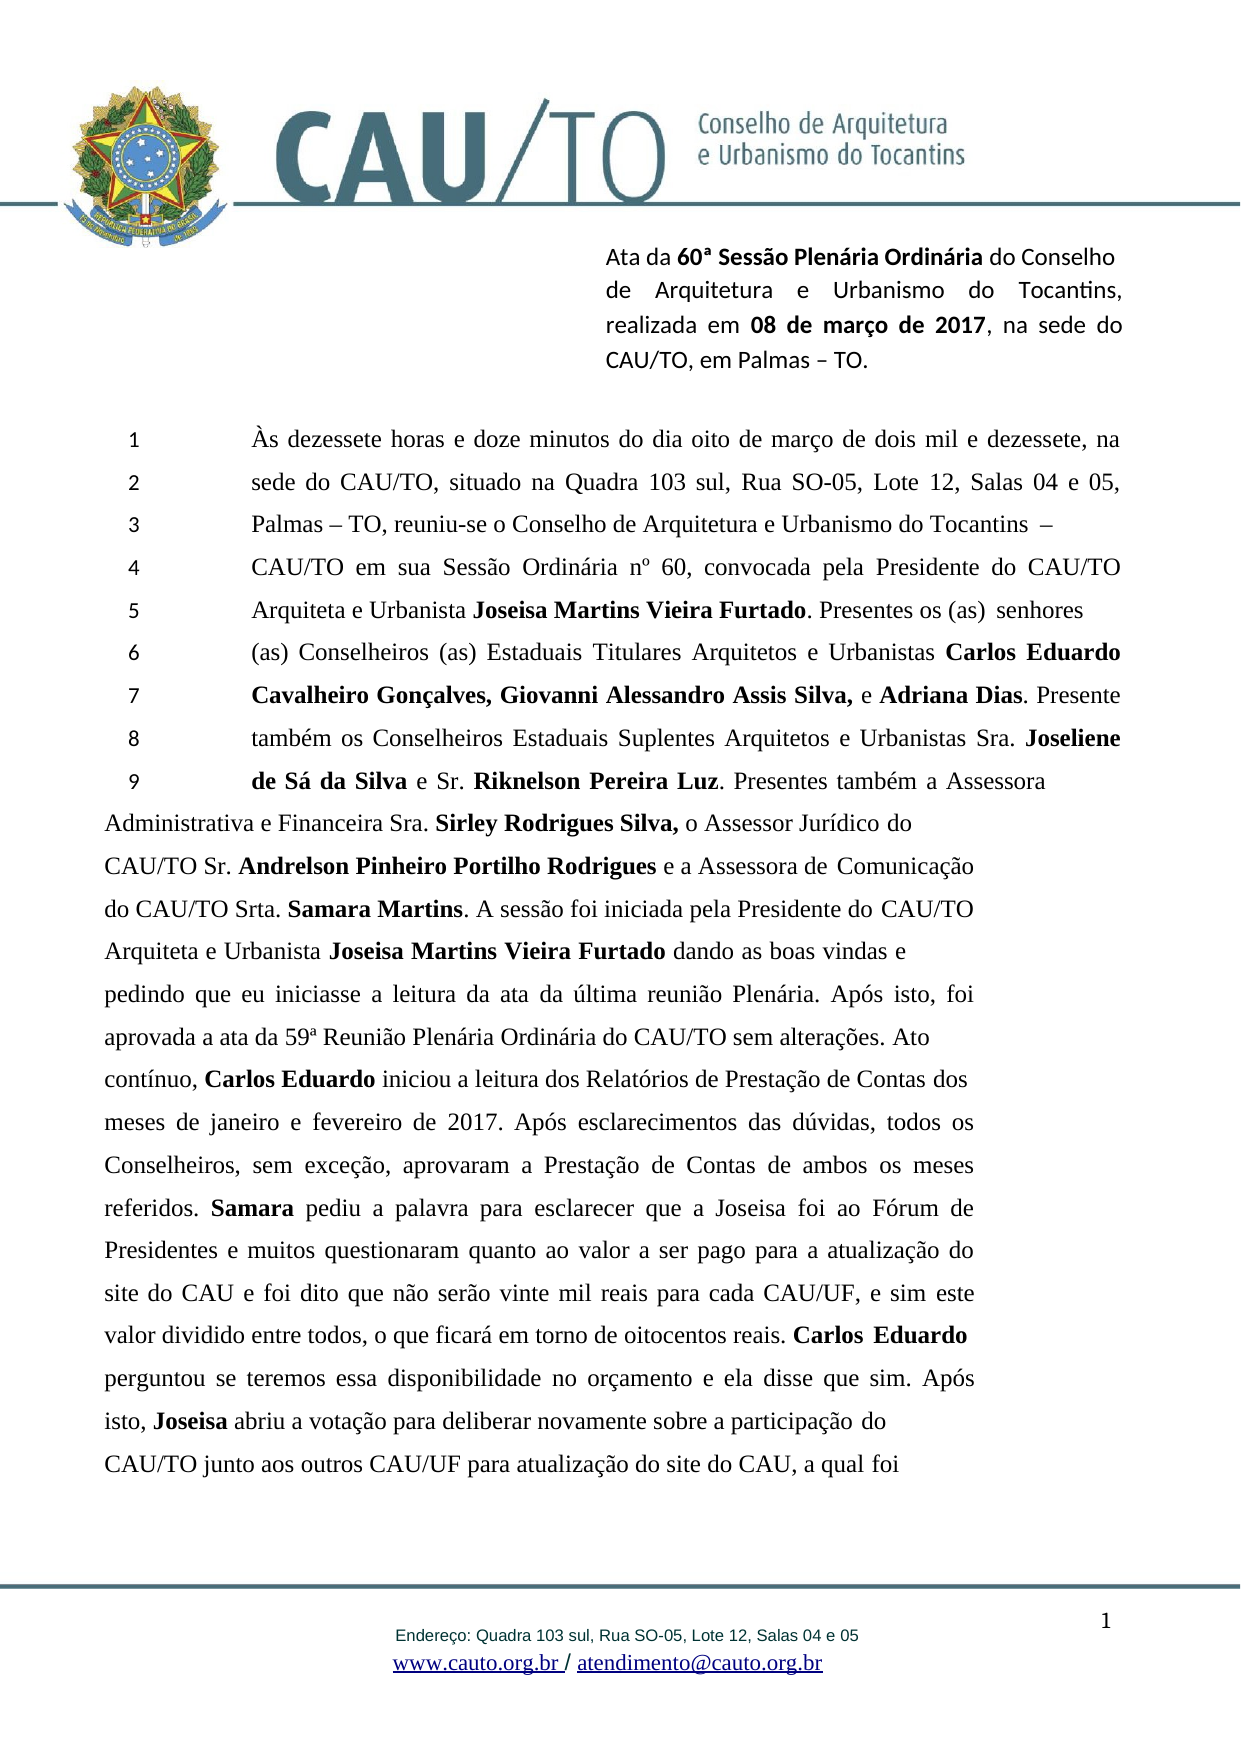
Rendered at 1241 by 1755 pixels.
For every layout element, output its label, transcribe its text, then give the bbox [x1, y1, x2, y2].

list (as) Conselheiros (as) Estaduais Titulares Arquitetos e Urbanistas Carlos Eduardo [128, 637, 1134, 667]
list de Sá da Silva e Sr. Riknelson Pereira Luz. Presentes também a Assessora [128, 766, 1134, 795]
list contínuo, Carlos Eduardo iniciou a leitura dos Relatórios de Prestação de Contas dos [0, 1064, 1134, 1093]
list pedindo que eu iniciasse a leitura da ata da última reunião Plenária. Após isto, foi [0, 979, 1134, 1008]
list também os Conselheiros Estaduais Suplentes Arquitetos e Urbanistas Sra. Joseliene [128, 723, 1134, 752]
list isto, Joseisa abriu a votação para deliberar novamente sobre a participação do [0, 1406, 1134, 1435]
list meses de janeiro e fevereiro de 2017. Após esclarecimentos das dúvidas, todos os [0, 1107, 1134, 1136]
list aprovada a ata da 59ª Reunião Plenária Ordinária do CAU/TO sem alterações. Ato [0, 1022, 1134, 1051]
list Às dezessete horas e doze minutos do dia oito de março de dois mil e dezessete, na [128, 424, 1134, 453]
list Palmas – TO, reuniu-se o Conselho de Arquitetura e Urbanismo do Tocantins – [128, 509, 1134, 538]
list CAU/TO em sua Sessão Ordinária nº 60, convocada pela Presidente do CAU/TO [128, 552, 1134, 581]
list Conselheiros, sem exceção, aprovaram a Prestação de Contas de ambos os meses [0, 1150, 1134, 1179]
list Arquiteta e Urbanista Joseisa Martins Vieira Furtado dando as boas vindas e [0, 936, 1134, 966]
list sede do CAU/TO, situado na Quadra 103 sul, Rua SO-05, Lote 12, Salas 04 e 05, [128, 467, 1134, 496]
list Administrativa e Financeira Sra. Sirley Rodrigues Silva, o Assessor Jurídico do [0, 808, 1134, 837]
text de Arquitetura e Urbanismo do Tocantins, realizada em 08 de março de 2017, na sede do CAU/TO, em Palmas – TO. [606, 274, 1123, 374]
list Arquiteta e Urbanista Joseisa Martins Vieira Furtado. Presentes os (as) senhores [128, 595, 1134, 624]
list CAU/TO Sr. Andrelson Pinheiro Portilho Rodrigues e a Assessora de Comunicação [0, 851, 1134, 880]
list referidos. Samara pediu a palavra para esclarecer que a Joseisa foi ao Fórum de [0, 1193, 1134, 1222]
list valor dividido entre todos, o que ficará em torno de oitocentos reais. Carlos Eduardo [0, 1321, 1134, 1350]
list do CAU/TO Srta. Samara Martins. A sessão foi iniciada pela Presidente do CAU/TO [0, 894, 1134, 923]
list perguntou se teremos essa disponibilidade no orçamento e ela disse que sim. Após [0, 1363, 1134, 1393]
list Cavalheiro Gonçalves, Giovanni Alessandro Assis Silva, e Adriana Dias. Presente [128, 680, 1134, 709]
list Presidentes e muitos questionaram quanto ao valor a ser pago para a atualização do [0, 1235, 1134, 1264]
list site do CAU e foi dito que não serão vinte mil reais para cada CAU/UF, e sim este [0, 1278, 1134, 1307]
list CAU/TO junto aos outros CAU/UF para atualização do site do CAU, a qual foi [0, 1449, 1134, 1478]
